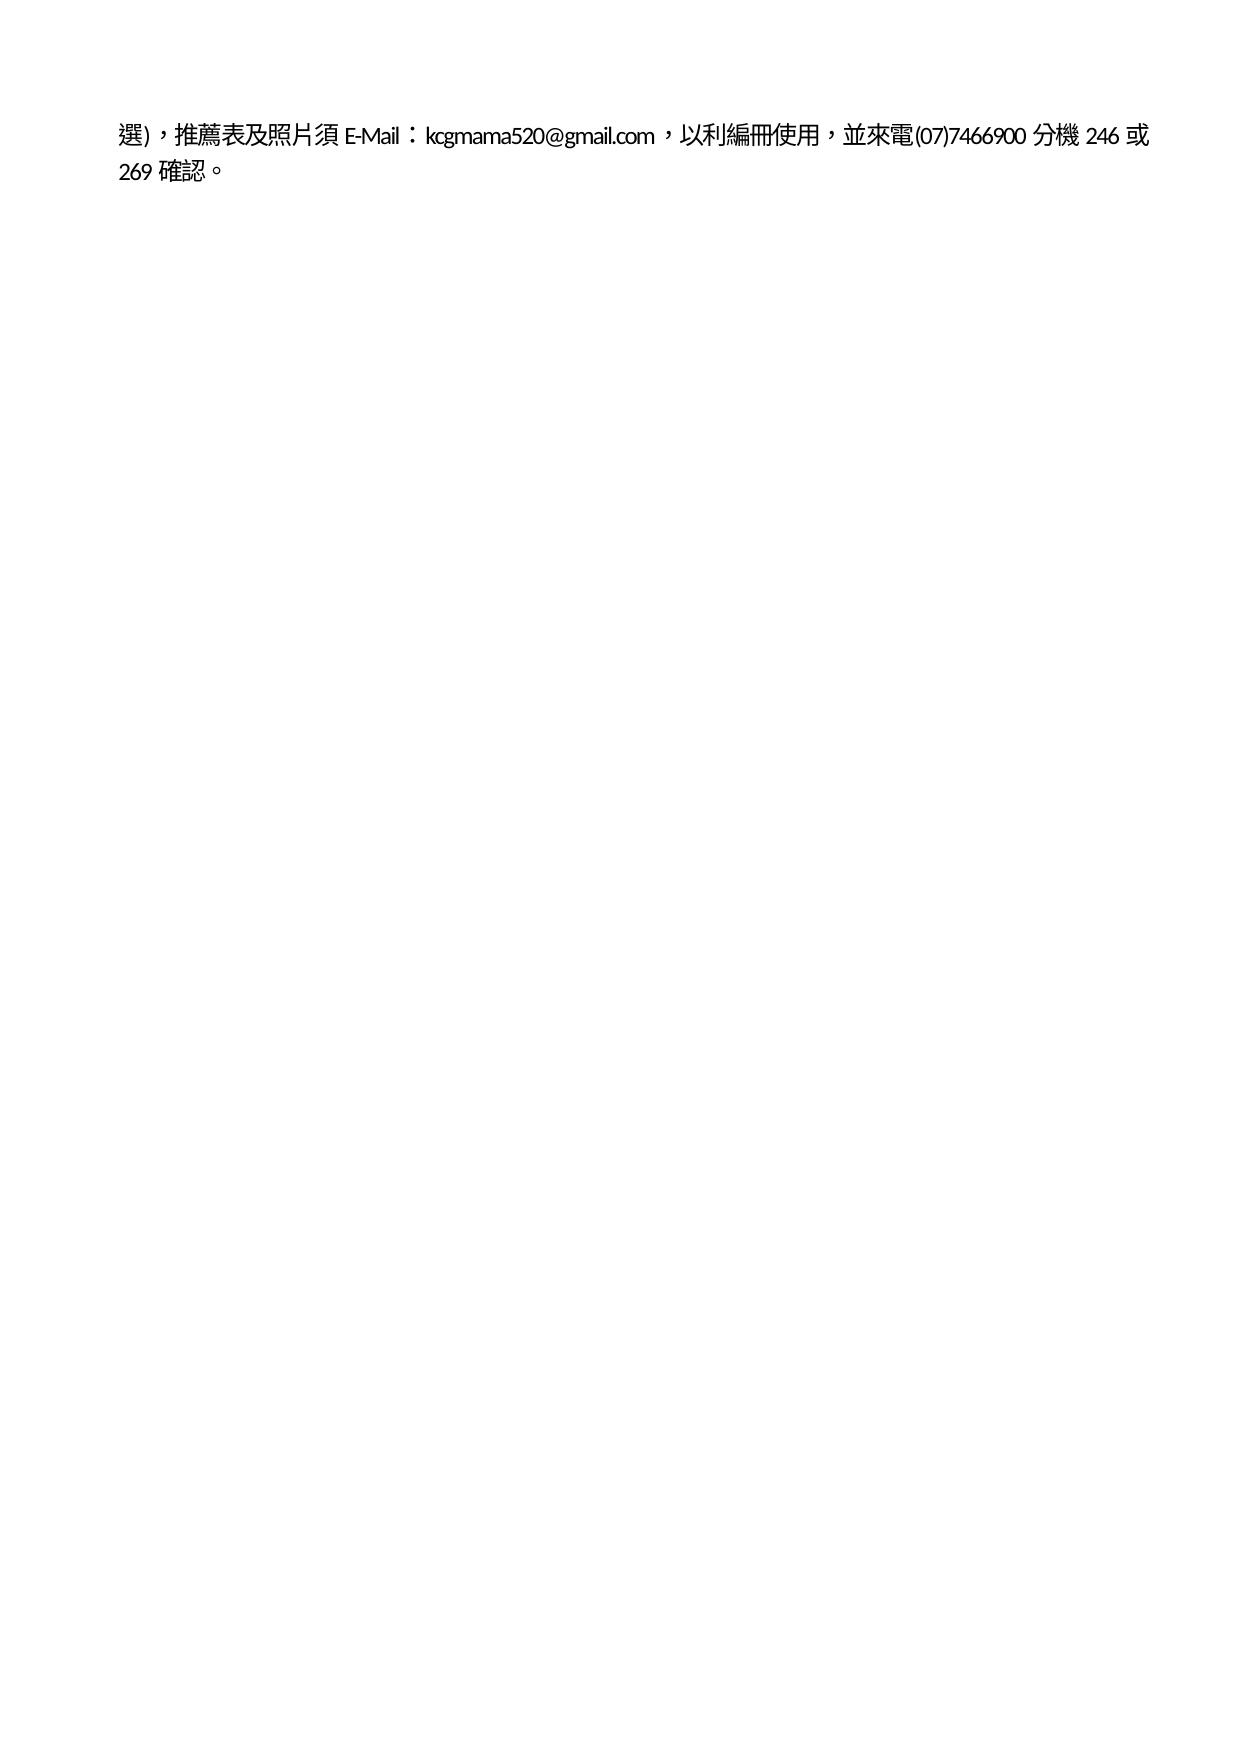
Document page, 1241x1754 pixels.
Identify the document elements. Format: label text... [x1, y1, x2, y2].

list 選)，推薦表及照片須E-Mail：kcgmama520@gmail.com，以利編冊使用，並來電(07)7466900分機246或269確認。 [96, 116, 1152, 188]
